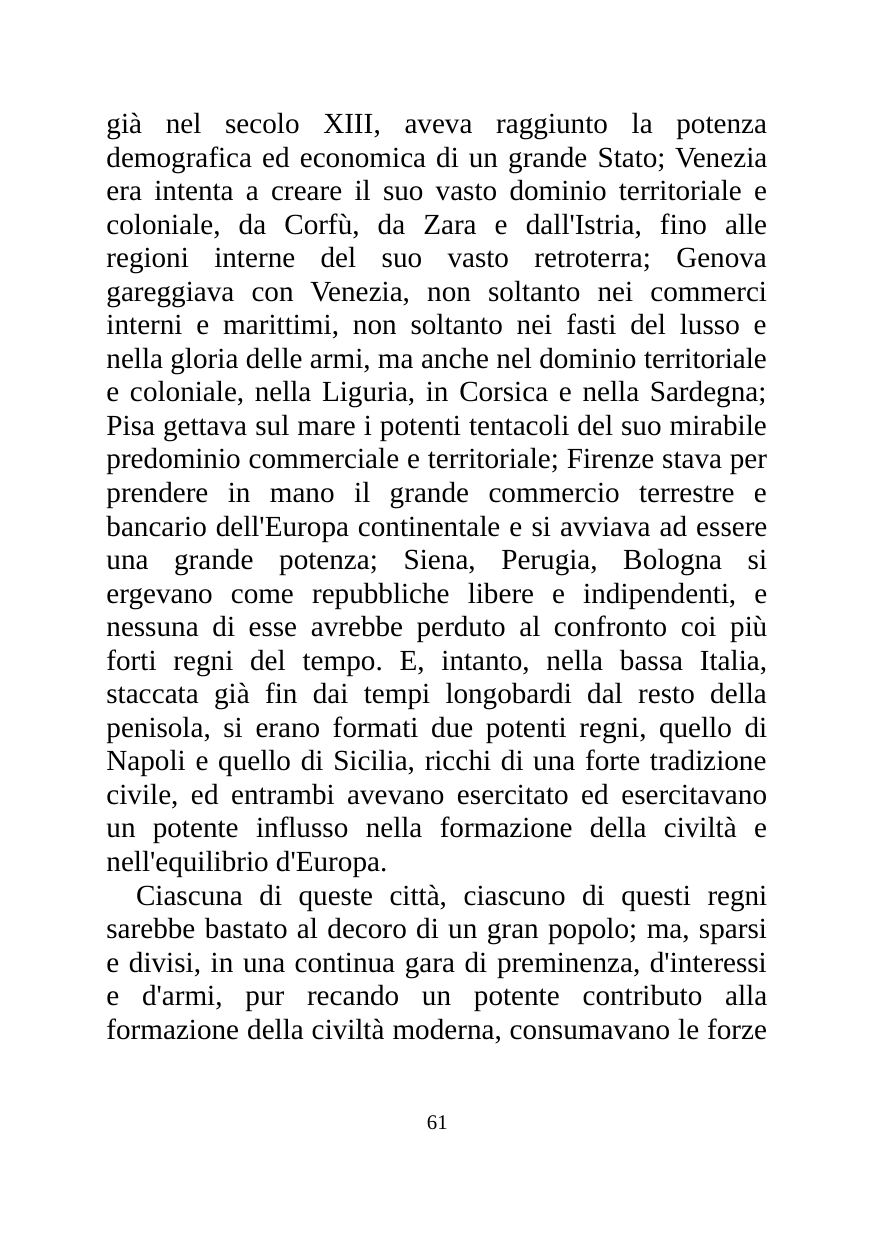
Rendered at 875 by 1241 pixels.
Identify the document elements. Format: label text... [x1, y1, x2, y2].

text Ciascuna di queste città, ciascuno di questi regni sarebbe bastato al decoro di un gran popolo; ma, sparsi e divisi, in una continua gara di preminenza, d'interessi e d'armi, pur recando un potente contributo alla formazione della civiltà moderna, consumavano le forze [106, 878, 768, 1045]
text già nel secolo XIII, aveva raggiunto la potenza demografica ed economica di un grande Stato; Venezia era intenta a creare il suo vasto dominio territoriale e coloniale, da Corfù, da Zara e dall'Istria, fino alle regioni interne del suo vasto retroterra; Genova gareggiava con Venezia, non soltanto nei commerci interni e marittimi, non soltanto nei fasti del lusso e nella gloria delle armi, ma anche nel dominio territoriale e coloniale, nella Liguria, in Corsica e nella Sardegna; Pisa gettava sul mare i potenti tentacoli del suo mirabile predominio commerciale e territoriale; Firenze stava per prendere in mano il grande commercio terrestre e bancario dell'Europa continentale e si avviava ad essere una grande potenza; Siena, Perugia, Bologna si ergevano come repubbliche libere e indipendenti, e nessuna di esse avrebbe perduto al confronto coi più forti regni del tempo. E, intanto, nella bassa Italia, staccata già fin dai tempi longobardi dal resto della penisola, si erano formati due potenti regni, quello di Napoli e quello di Sicilia, ricchi di una forte tradizione civile, ed entrambi avevano esercitato ed esercitavano un potente influsso nella formazione della civiltà e nell'equilibrio d'Europa. [106, 106, 768, 878]
